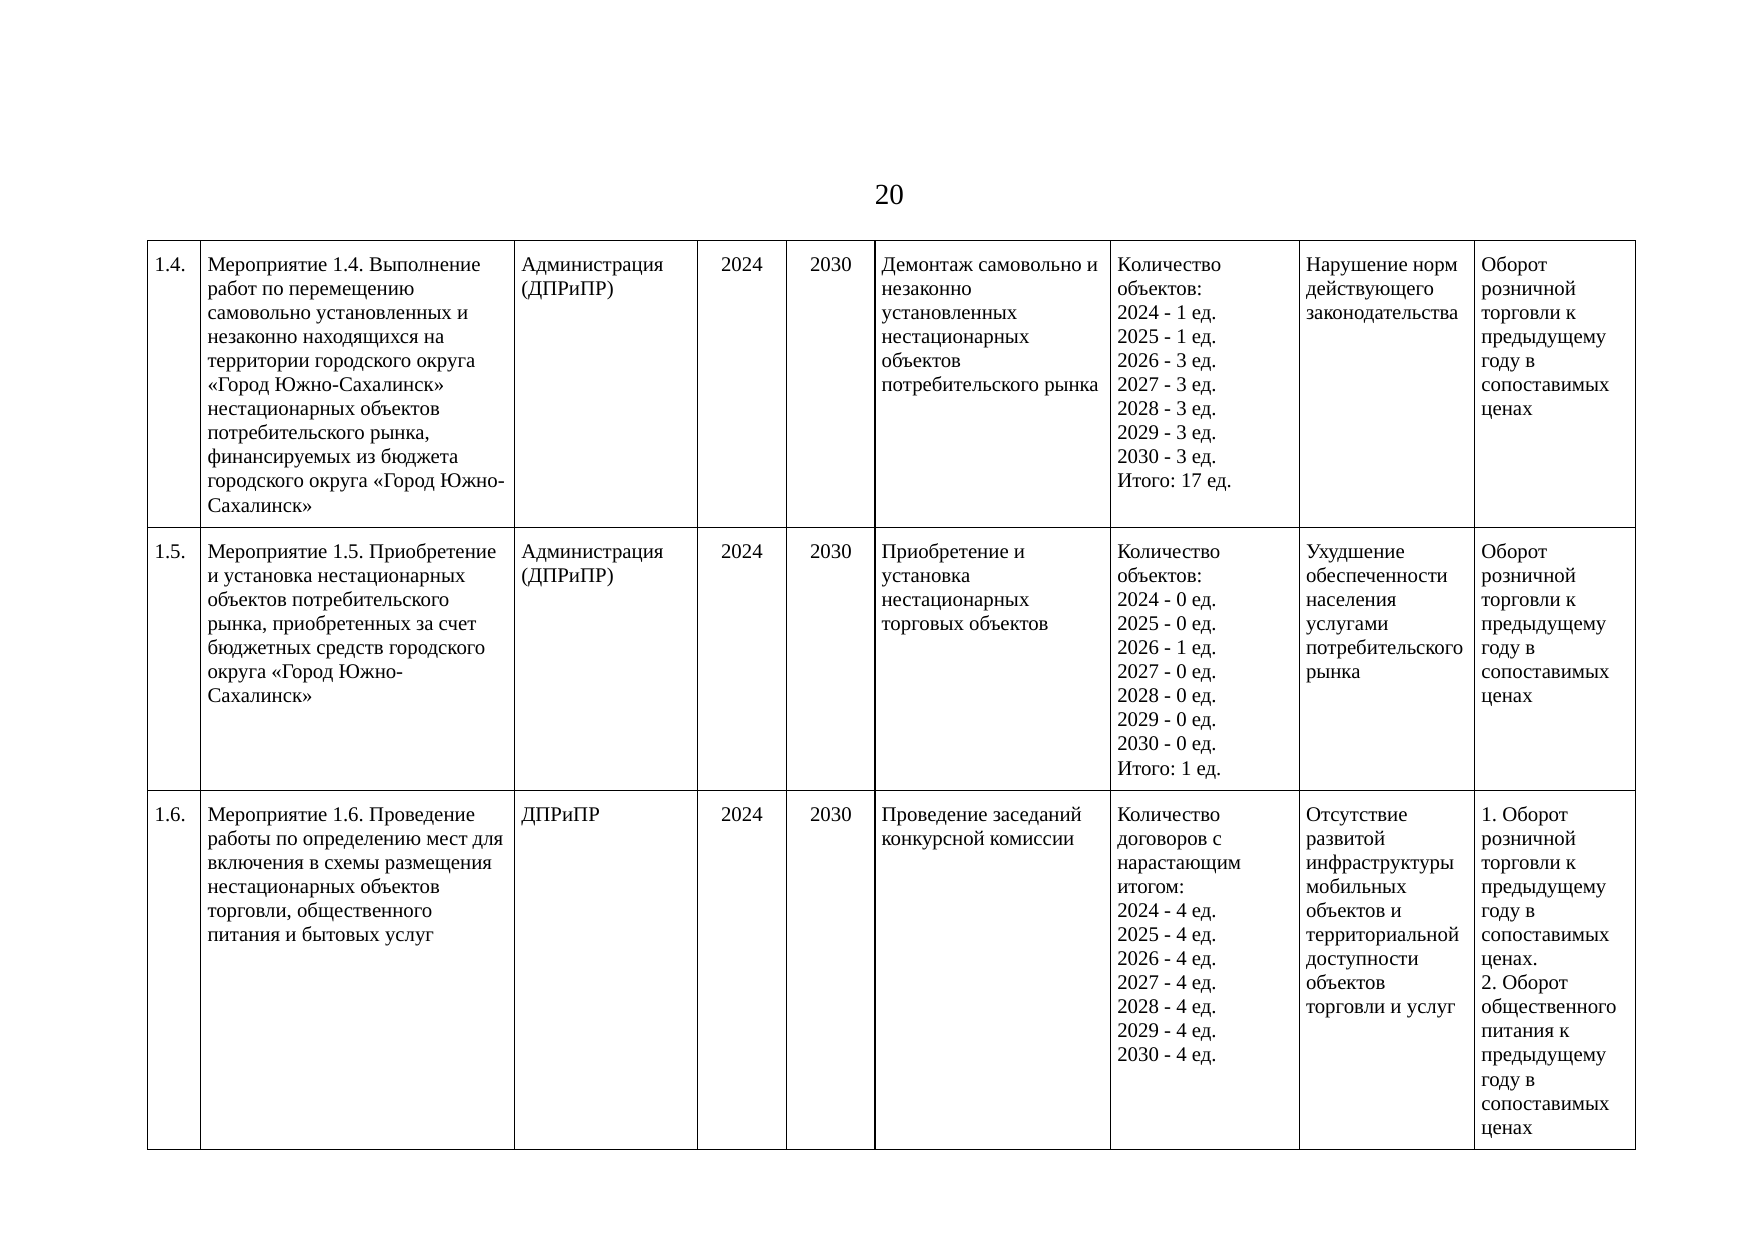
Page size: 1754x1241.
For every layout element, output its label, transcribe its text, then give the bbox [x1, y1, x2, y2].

table_cell 1.5. [148, 528, 200, 790]
table_cell 1. Оборот розничной торговли к предыдущему году в сопоставимых ценах. 2. Оборот общественного питания к предыдущему году в сопоставимых ценах [1475, 791, 1635, 1149]
table_cell Мероприятие 1.4. Выполнение работ по перемещению самовольно установленных и незаконно находящихся на территории городского округа «Город Южно-Сахалинск» нестационарных объектов потребительского рынка, финансируемых из бюджета городского округа «Город Южно-Сахалинск» [201, 241, 514, 527]
table_cell 1.4. [148, 241, 200, 527]
table_cell 2030 [787, 241, 874, 527]
table_cell Проведение заседаний конкурсной комиссии [876, 791, 1110, 1149]
table_cell Мероприятие 1.5. Приобретение и установка нестационарных объектов потребительского рынка, приобретенных за счет бюджетных средств городского округа «Город Южно-Сахалинск» [201, 528, 514, 790]
table_cell Ухудшение обеспеченности населения услугами потребительского рынка [1300, 528, 1474, 790]
table_cell 2024 [698, 528, 786, 790]
table_cell 2024 [698, 241, 786, 527]
table_cell ДПРиПР [515, 791, 697, 1149]
table_cell Администрация (ДПРиПР) [515, 241, 697, 527]
table_cell Оборот розничной торговли к предыдущему году в сопоставимых ценах [1475, 528, 1635, 790]
table_cell Демонтаж самовольно и незаконно установленных нестационарных объектов потребительского рынка [876, 241, 1110, 527]
table_cell Количество объектов: 2024 - 0 ед. 2025 - 0 ед. 2026 - 1 ед. 2027 - 0 ед. 2028 - 0 ед. 2029 - 0 ед. 2030 - 0 ед. Итого: 1 ед. [1111, 528, 1299, 790]
table_cell 2024 [698, 791, 786, 1149]
table_cell Оборот розничной торговли к предыдущему году в сопоставимых ценах [1475, 241, 1635, 527]
table_cell 1.6. [148, 791, 200, 1149]
table_cell Администрация (ДПРиПР) [515, 528, 697, 790]
table_cell 2030 [787, 791, 874, 1149]
table_cell Отсутствие развитой инфраструктуры мобильных объектов и территориальной доступности объектов торговли и услуг [1300, 791, 1474, 1149]
table_cell Приобретение и установка нестационарных торговых объектов [876, 528, 1110, 790]
table_cell Нарушение норм действующего законодательства [1300, 241, 1474, 527]
table_cell Количество объектов: 2024 - 1 ед. 2025 - 1 ед. 2026 - 3 ед. 2027 - 3 ед. 2028 - 3 ед. 2029 - 3 ед. 2030 - 3 ед. Итого: 17 ед. [1111, 241, 1299, 527]
table_cell Мероприятие 1.6. Проведение работы по определению мест для включения в схемы размещения нестационарных объектов торговли, общественного питания и бытовых услуг [201, 791, 514, 1149]
table_cell 2030 [787, 528, 874, 790]
table_cell Количество договоров с нарастающим итогом: 2024 - 4 ед. 2025 - 4 ед. 2026 - 4 ед. 2027 - 4 ед. 2028 - 4 ед. 2029 - 4 ед. 2030 - 4 ед. [1111, 791, 1299, 1149]
